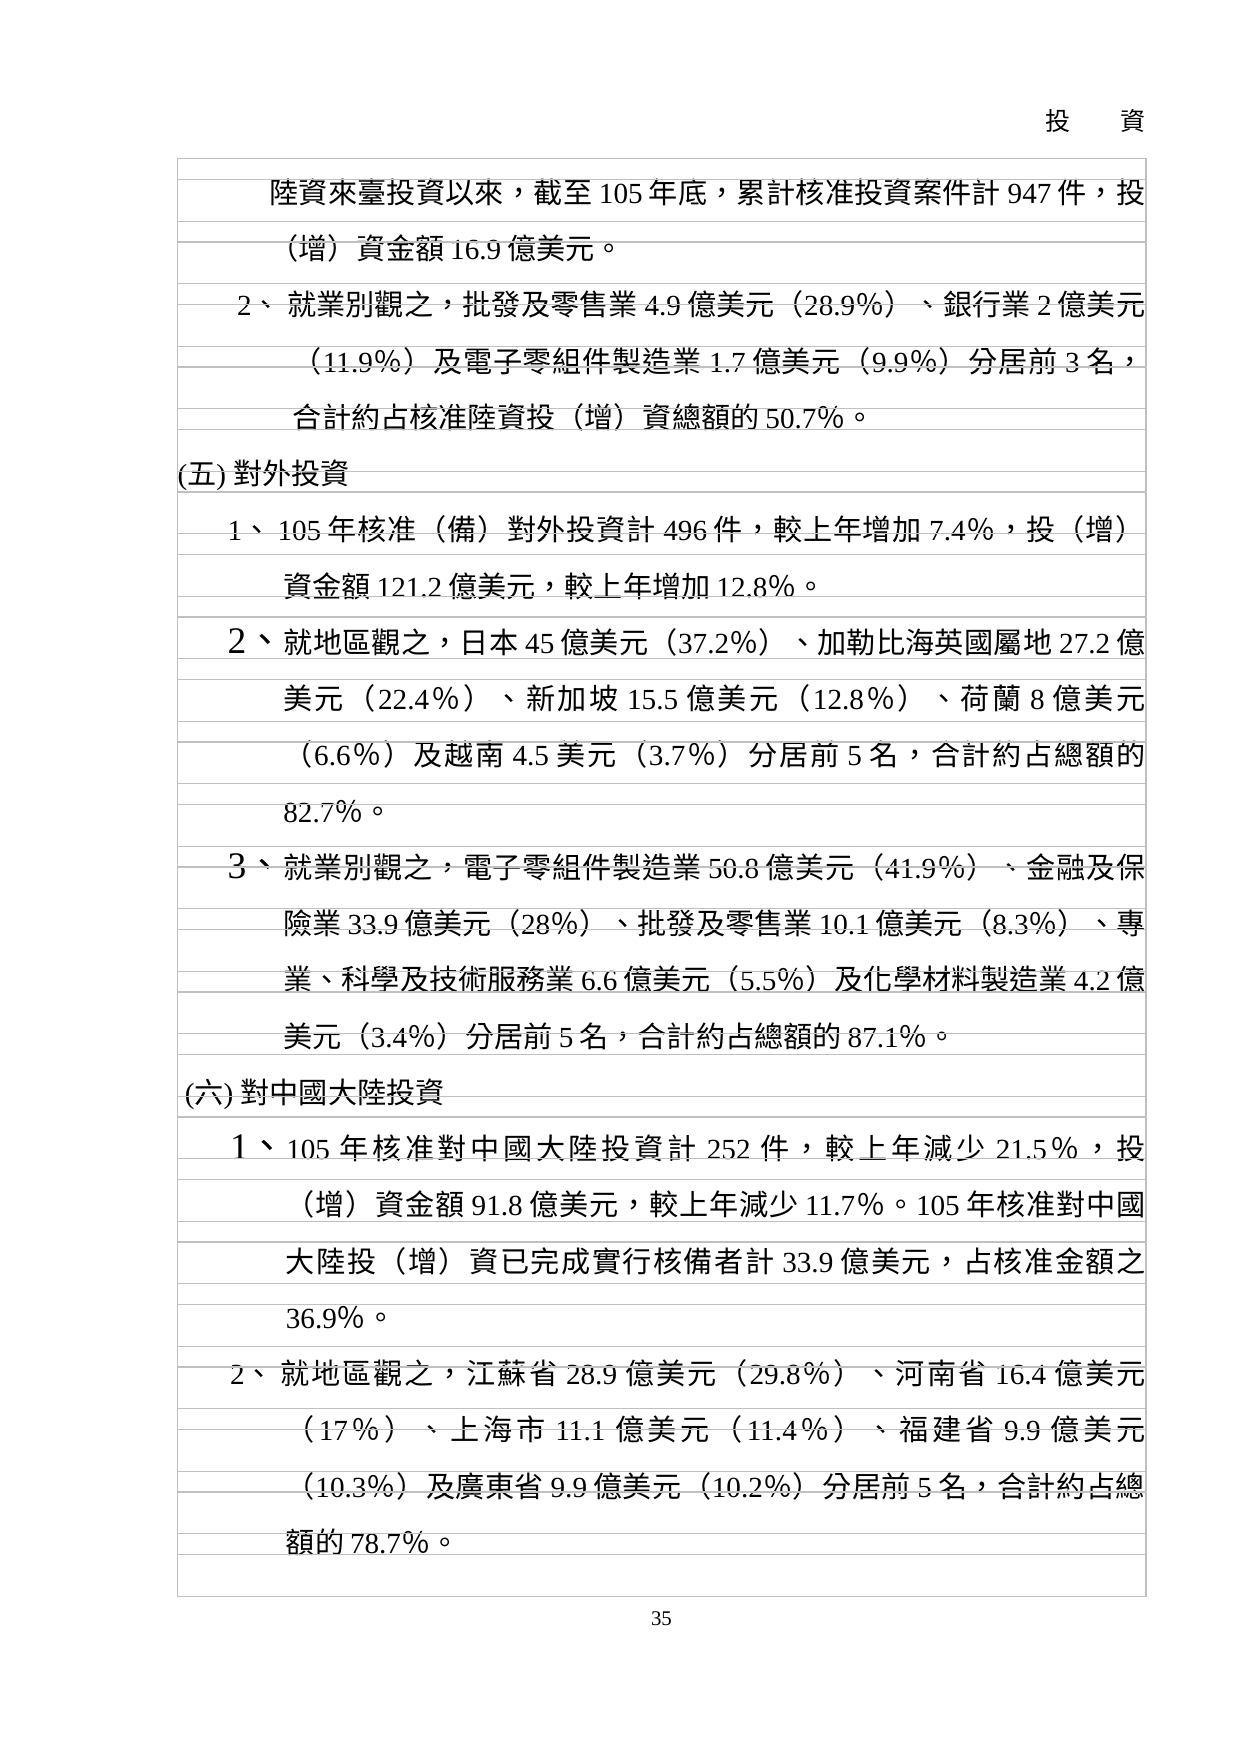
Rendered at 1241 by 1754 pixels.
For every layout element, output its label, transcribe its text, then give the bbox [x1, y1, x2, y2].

list 105年核准陸資來臺投資案件計158件，較上年減少7.1％，投（增）資金額2.5億美元，較上年增加1.5％。自98年6月30日開放陸資來臺投資以來，截至105年底，累計核准投資案件計947件，投（增）資金額16.9億美元。 [219, 159, 1145, 179]
list 就業別觀之，電子零組件製造業50.8億美元（41.9％）、金融及保險業33.9億美元（28％）、批發及零售業10.1億美元（8.3％）、專業、科學及技術服務業6.6億美元（5.5％）及化學材料製造業4.2億美元（3.4％）分居前5名，合計約占總額的87.1％。 [227, 847, 1145, 866]
list 就地區觀之，日本45億美元（37.2％）、加勒比海英國屬地27.2億美元（22.4％）、新加坡15.5億美元（12.8％）、荷蘭8億美元（6.6％）及越南4.5美元（3.7％）分居前5名，合計約占總額的82.7％。 [227, 805, 1145, 833]
list 就業別觀之，批發及零售業4.9億美元（28.9％）、銀行業2億美元（11.9％）及電子零組件製造業1.7億美元（9.9％）分居前3名，合計約占核准陸資投（增）資總額的50.7％。 [237, 271, 1145, 283]
list 就地區觀之，日本45億美元（37.2％）、加勒比海英國屬地27.2億美元（22.4％）、新加坡15.5億美元（12.8％）、荷蘭8億美元（6.6％）及越南4.5美元（3.7％）分居前5名，合計約占總額的82.7％。 [227, 680, 1145, 721]
list 就地區觀之，江蘇省28.9億美元（29.8％）、河南省16.4億美元（17％）、上海市11.1億美元（11.4％）、福建省9.9億美元（10.3％）及廣東省9.9億美元（10.2％）分居前5名，合計約占總額的78.7％。 [230, 1493, 1145, 1533]
list 就地區觀之，江蘇省28.9億美元（29.8％）、河南省16.4億美元（17％）、上海市11.1億美元（11.4％）、福建省9.9億美元（10.3％）及廣東省9.9億美元（10.2％）分居前5名，合計約占總額的78.7％。 [230, 1409, 1145, 1429]
list 就業別觀之，電子零組件製造業50.8億美元（41.9％）、金融及保險業33.9億美元（28％）、批發及零售業10.1億美元（8.3％）、專業、科學及技術服務業6.6億美元（5.5％）及化學材料製造業4.2億美元（3.4％）分居前5名，合計約占總額的87.1％。 [227, 930, 1145, 971]
list 105年核准（備）對外投資計496件，較上年增加7.4％，投（增）資金額121.2億美元，較上年增加12.8％。 [227, 534, 1145, 554]
list 就地區觀之，日本45億美元（37.2％）、加勒比海英國屬地27.2億美元（22.4％）、新加坡15.5億美元（12.8％）、荷蘭8億美元（6.6％）及越南4.5美元（3.7％）分居前5名，合計約占總額的82.7％。 [227, 743, 1145, 783]
list 105年核准對中國大陸投資計252件，較上年減少21.5％，投（增）資金額91.8億美元，較上年減少11.7％。105年核准對中國大陸投（增）資已完成實行核備者計33.9億美元，占核准金額之36.9％。 [230, 1159, 1145, 1179]
list 就地區觀之，江蘇省28.9億美元（29.8％）、河南省16.4億美元（17％）、上海市11.1億美元（11.4％）、福建省9.9億美元（10.3％）及廣東省9.9億美元（10.2％）分居前5名，合計約占總額的78.7％。 [230, 1368, 1145, 1408]
list 就地區觀之，日本45億美元（37.2％）、加勒比海英國屬地27.2億美元（22.4％）、新加坡15.5億美元（12.8％）、荷蘭8億美元（6.6％）及越南4.5美元（3.7％）分居前5名，合計約占總額的82.7％。 [227, 659, 1145, 679]
text (六) 對中國大陸投資 [303, 1082, 323, 1096]
list 就業別觀之，電子零組件製造業50.8億美元（41.9％）、金融及保險業33.9億美元（28％）、批發及零售業10.1億美元（8.3％）、專業、科學及技術服務業6.6億美元（5.5％）及化學材料製造業4.2億美元（3.4％）分居前5名，合計約占總額的87.1％。 [227, 1034, 1145, 1054]
list 就業別觀之，電子零組件製造業50.8億美元（41.9％）、金融及保險業33.9億美元（28％）、批發及零售業10.1億美元（8.3％）、專業、科學及技術服務業6.6億美元（5.5％）及化學材料製造業4.2億美元（3.4％）分居前5名，合計約占總額的87.1％。 [227, 993, 1145, 1033]
list 105年核准對中國大陸投資計252件，較上年減少21.5％，投（增）資金額91.8億美元，較上年減少11.7％。105年核准對中國大陸投（增）資已完成實行核備者計33.9億美元，占核准金額之36.9％。 [230, 1243, 1145, 1283]
list 105年核准（備）對外投資計496件，較上年增加7.4％，投（增）資金額121.2億美元，較上年增加12.8％。 [227, 597, 1145, 608]
text (五) 對外投資 [178, 472, 1145, 491]
text (五) 對外投資 [178, 439, 1145, 471]
list 就業別觀之，批發及零售業4.9億美元（28.9％）、銀行業2億美元（11.9％）及電子零組件製造業1.7億美元（9.9％）分居前3名，合計約占核准陸資投（增）資總額的50.7％。 [688, 347, 794, 366]
list 就業別觀之，批發及零售業4.9億美元（28.9％）、銀行業2億美元（11.9％）及電子零組件製造業1.7億美元（9.9％）分居前3名，合計約占核准陸資投（增）資總額的50.7％。 [237, 284, 1145, 304]
list 就地區觀之，日本45億美元（37.2％）、加勒比海英國屬地27.2億美元（22.4％）、新加坡15.5億美元（12.8％）、荷蘭8億美元（6.6％）及越南4.5美元（3.7％）分居前5名，合計約占總額的82.7％。 [227, 784, 1145, 804]
list 就業別觀之，批發及零售業4.9億美元（28.9％）、銀行業2億美元（11.9％）及電子零組件製造業1.7億美元（9.9％）分居前3名，合計約占核准陸資投（增）資總額的50.7％。 [237, 305, 1145, 346]
list 105年核准陸資來臺投資案件計158件，較上年減少7.1％，投（增）資金額2.5億美元，較上年增加1.5％。自98年6月30日開放陸資來臺投資以來，截至105年底，累計核准投資案件計947件，投（增）資金額16.9億美元。 [219, 180, 1145, 221]
list 105年核准對中國大陸投資計252件，較上年減少21.5％，投（增）資金額91.8億美元，較上年減少11.7％。105年核准對中國大陸投（增）資已完成實行核備者計33.9億美元，占核准金額之36.9％。 [230, 1222, 1145, 1241]
list 就業別觀之，電子零組件製造業50.8億美元（41.9％）、金融及保險業33.9億美元（28％）、批發及零售業10.1億美元（8.3％）、專業、科學及技術服務業6.6億美元（5.5％）及化學材料製造業4.2億美元（3.4％）分居前5名，合計約占總額的87.1％。 [227, 868, 1145, 908]
list 105年核准陸資來臺投資案件計158件，較上年減少7.1％，投（增）資金額2.5億美元，較上年增加1.5％。自98年6月30日開放陸資來臺投資以來，截至105年底，累計核准投資案件計947件，投（增）資金額16.9億美元。 [219, 222, 1145, 241]
list 就地區觀之，江蘇省28.9億美元（29.8％）、河南省16.4億美元（17％）、上海市11.1億美元（11.4％）、福建省9.9億美元（10.3％）及廣東省9.9億美元（10.2％）分居前5名，合計約占總額的78.7％。 [230, 1555, 1145, 1564]
list 就業別觀之，批發及零售業4.9億美元（28.9％）、銀行業2億美元（11.9％）及電子零組件製造業1.7億美元（9.9％）分居前3名，合計約占核准陸資投（增）資總額的50.7％。 [314, 347, 410, 366]
list 就業別觀之，批發及零售業4.9億美元（28.9％）、銀行業2億美元（11.9％）及電子零組件製造業1.7億美元（9.9％）分居前3名，合計約占核准陸資投（增）資總額的50.7％。 [407, 347, 626, 366]
list 就業別觀之，批發及零售業4.9億美元（28.9％）、銀行業2億美元（11.9％）及電子零組件製造業1.7億美元（9.9％）分居前3名，合計約占核准陸資投（增）資總額的50.7％。 [237, 409, 342, 429]
list 就地區觀之，日本45億美元（37.2％）、加勒比海英國屬地27.2億美元（22.4％）、新加坡15.5億美元（12.8％）、荷蘭8億美元（6.6％）及越南4.5美元（3.7％）分居前5名，合計約占總額的82.7％。 [227, 722, 1145, 741]
list 105年核准陸資來臺投資案件計158件，較上年減少7.1％，投（增）資金額2.5億美元，較上年增加1.5％。自98年6月30日開放陸資來臺投資以來，截至105年底，累計核准投資案件計947件，投（增）資金額16.9億美元。 [219, 243, 1145, 271]
list 就業別觀之，批發及零售業4.9億美元（28.9％）、銀行業2億美元（11.9％）及電子零組件製造業1.7億美元（9.9％）分居前3名，合計約占核准陸資投（增）資總額的50.7％。 [942, 347, 1145, 366]
list 105年核准（備）對外投資計496件，較上年增加7.4％，投（增）資金額121.2億美元，較上年增加12.8％。 [227, 496, 1145, 533]
list 就地區觀之，江蘇省28.9億美元（29.8％）、河南省16.4億美元（17％）、上海市11.1億美元（11.4％）、福建省9.9億美元（10.3％）及廣東省9.9億美元（10.2％）分居前5名，合計約占總額的78.7％。 [230, 1347, 1145, 1366]
list 就業別觀之，電子零組件製造業50.8億美元（41.9％）、金融及保險業33.9億美元（28％）、批發及零售業10.1億美元（8.3％）、專業、科學及技術服務業6.6億美元（5.5％）及化學材料製造業4.2億美元（3.4％）分居前5名，合計約占總額的87.1％。 [227, 833, 1145, 846]
text (六) 對中國大陸投資 [178, 1058, 1145, 1096]
list 105年核准對中國大陸投資計252件，較上年減少21.5％，投（增）資金額91.8億美元，較上年減少11.7％。105年核准對中國大陸投（增）資已完成實行核備者計33.9億美元，占核准金額之36.9％。 [230, 1118, 1145, 1158]
list 就業別觀之，批發及零售業4.9億美元（28.9％）、銀行業2億美元（11.9％）及電子零組件製造業1.7億美元（9.9％）分居前3名，合計約占核准陸資投（增）資總額的50.7％。 [237, 368, 1145, 408]
list 105年核准對中國大陸投資計252件，較上年減少21.5％，投（增）資金額91.8億美元，較上年減少11.7％。105年核准對中國大陸投（增）資已完成實行核備者計33.9億美元，占核准金額之36.9％。 [230, 1305, 1145, 1339]
list 105年核准對中國大陸投資計252件，較上年減少21.5％，投（增）資金額91.8億美元，較上年減少11.7％。105年核准對中國大陸投（增）資已完成實行核備者計33.9億美元，占核准金額之36.9％。 [230, 1284, 1145, 1304]
list 就地區觀之，江蘇省28.9億美元（29.8％）、河南省16.4億美元（17％）、上海市11.1億美元（11.4％）、福建省9.9億美元（10.3％）及廣東省9.9億美元（10.2％）分居前5名，合計約占總額的78.7％。 [460, 1472, 635, 1491]
list 就地區觀之，江蘇省28.9億美元（29.8％）、河南省16.4億美元（17％）、上海市11.1億美元（11.4％）、福建省9.9億美元（10.3％）及廣東省9.9億美元（10.2％）分居前5名，合計約占總額的78.7％。 [340, 1534, 1145, 1554]
list 就地區觀之，江蘇省28.9億美元（29.8％）、河南省16.4億美元（17％）、上海市11.1億美元（11.4％）、福建省9.9億美元（10.3％）及廣東省9.9億美元（10.2％）分居前5名，合計約占總額的78.7％。 [796, 1472, 1099, 1491]
list 就地區觀之，日本45億美元（37.2％）、加勒比海英國屬地27.2億美元（22.4％）、新加坡15.5億美元（12.8％）、荷蘭8億美元（6.6％）及越南4.5美元（3.7％）分居前5名，合計約占總額的82.7％。 [227, 618, 1145, 658]
list 105年核准對中國大陸投資計252件，較上年減少21.5％，投（增）資金額91.8億美元，較上年減少11.7％。105年核准對中國大陸投（增）資已完成實行核備者計33.9億美元，占核准金額之36.9％。 [230, 1180, 1145, 1221]
list 就地區觀之，日本45億美元（37.2％）、加勒比海英國屬地27.2億美元（22.4％）、新加坡15.5億美元（12.8％）、荷蘭8億美元（6.6％）及越南4.5美元（3.7％）分居前5名，合計約占總額的82.7％。 [227, 608, 1145, 616]
list 就地區觀之，江蘇省28.9億美元（29.8％）、河南省16.4億美元（17％）、上海市11.1億美元（11.4％）、福建省9.9億美元（10.3％）及廣東省9.9億美元（10.2％）分居前5名，合計約占總額的78.7％。 [230, 1430, 1145, 1471]
list 就地區觀之，江蘇省28.9億美元（29.8％）、河南省16.4億美元（17％）、上海市11.1億美元（11.4％）、福建省9.9億美元（10.3％）及廣東省9.9億美元（10.2％）分居前5名，合計約占總額的78.7％。 [230, 1339, 1145, 1346]
list 就業別觀之，批發及零售業4.9億美元（28.9％）、銀行業2億美元（11.9％）及電子零組件製造業1.7億美元（9.9％）分居前3名，合計約占核准陸資投（增）資總額的50.7％。 [755, 409, 1145, 429]
list 105年核准（備）對外投資計496件，較上年增加7.4％，投（增）資金額121.2億美元，較上年增加12.8％。 [227, 555, 1145, 596]
list 就業別觀之，批發及零售業4.9億美元（28.9％）、銀行業2億美元（11.9％）及電子零組件製造業1.7億美元（9.9％）分居前3名，合計約占核准陸資投（增）資總額的50.7％。 [237, 430, 1145, 439]
text (六) 對中國大陸投資 [178, 1097, 1145, 1114]
